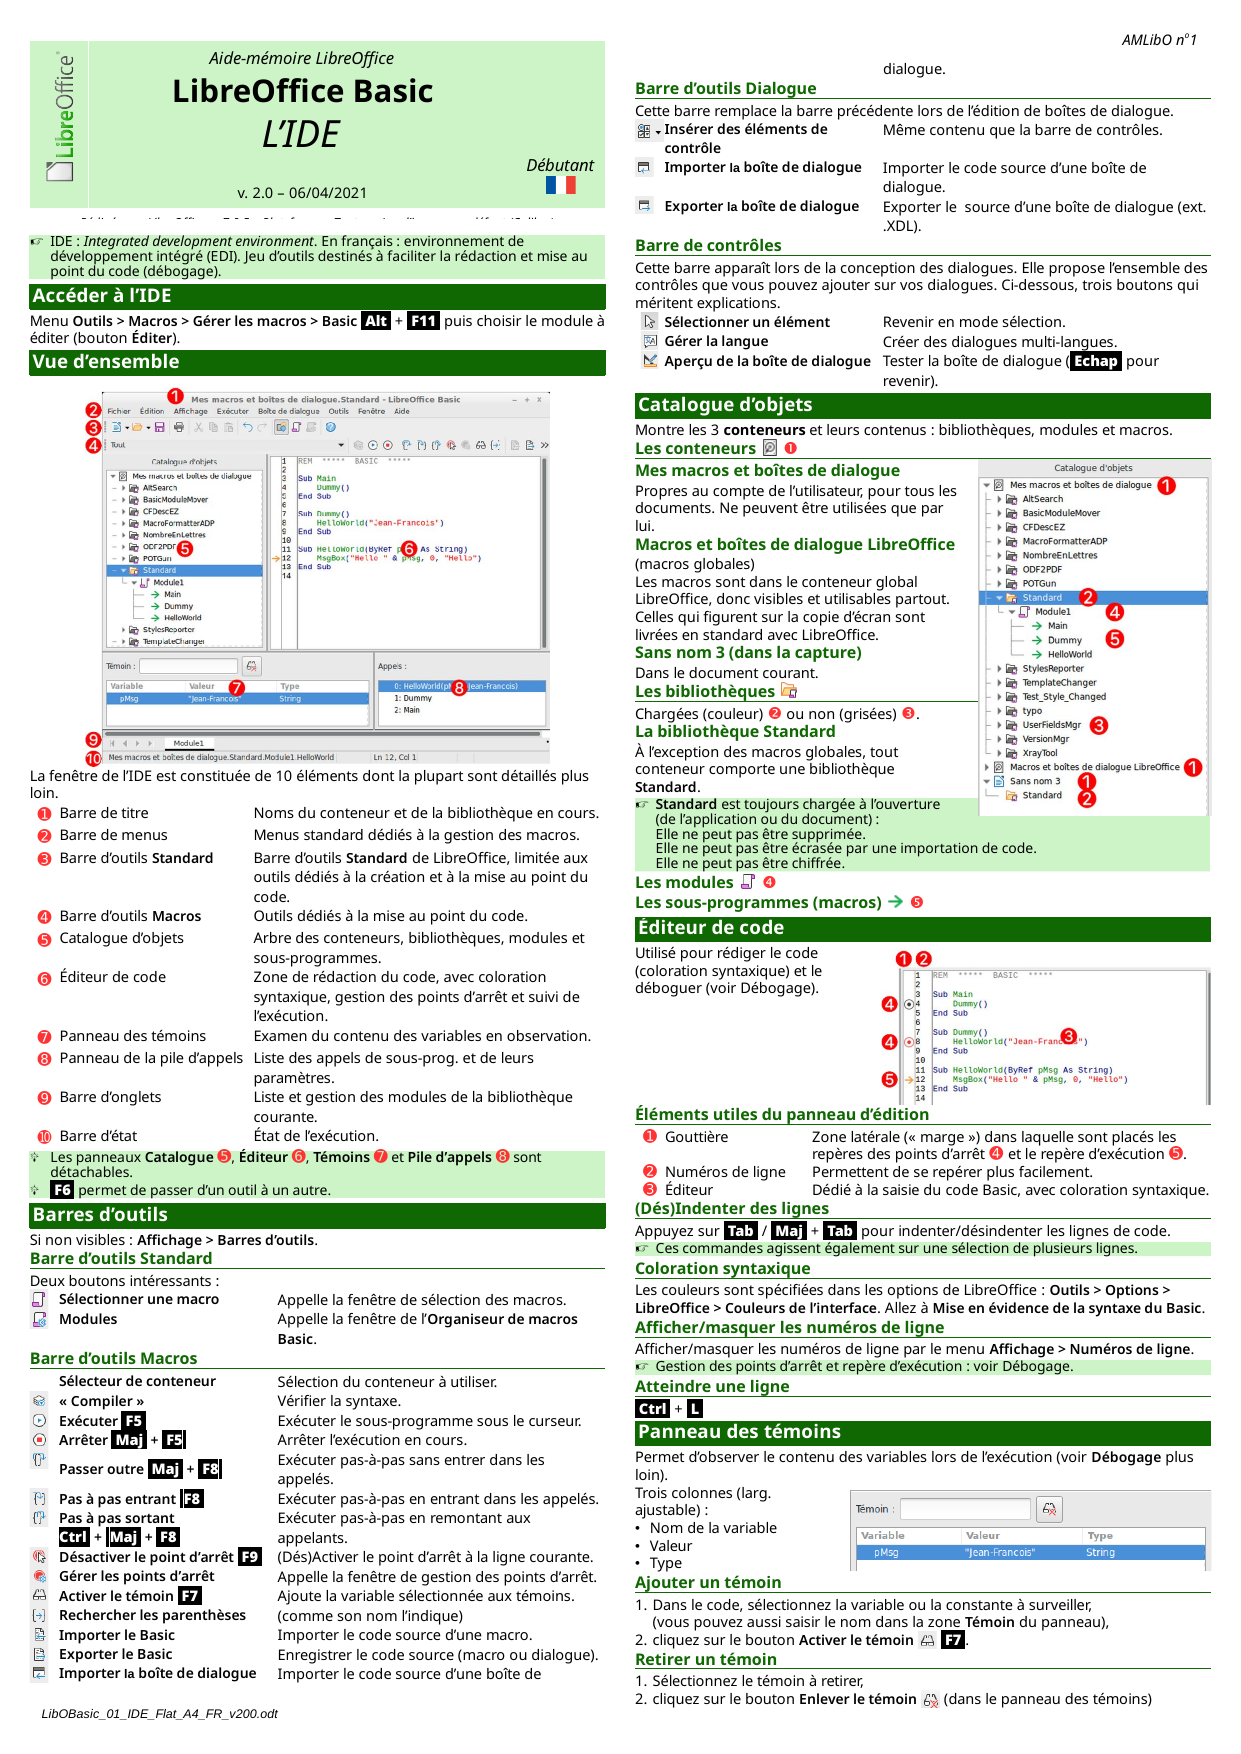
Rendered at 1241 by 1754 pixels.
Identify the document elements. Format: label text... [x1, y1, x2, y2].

table_header Insérer des éléments de contrôle [664, 120, 883, 158]
picture [737, 872, 758, 891]
table_cell Ajoute la variable sélectionnée aux témoins. [278, 1586, 605, 1605]
table_header [517, 41, 605, 148]
table_cell Importer la boîte de dialogue [664, 158, 883, 197]
table_cell Pas à pas entrant F8 [204, 1489, 277, 1508]
table_cell Éditeur de code [59, 968, 253, 1026]
table_cell Menus standard dédiés à la gestion des macros. [253, 825, 605, 847]
table_cell (comme son nom l’indique) [278, 1605, 605, 1625]
table_cell Catalogue d’objets [59, 929, 253, 967]
table_cell Permettent de se repérer plus facilement. [812, 1163, 1211, 1181]
subtitle Atteindre une ligne [635, 1378, 1211, 1396]
table_cell Appelle la fenêtre de gestion des points d’arrêt. [278, 1566, 605, 1586]
table_cell Arbre des conteneurs, bibliothèques, modules et sous-programmes. [253, 929, 605, 967]
table_cell [49, 1547, 59, 1566]
table_cell Zone de rédaction du code, avec coloration syntaxique, gestion des points d’arrêt et suivi de l’exécution. [253, 968, 605, 1026]
picture [640, 312, 659, 330]
text Appuyez sur Tab / Maj + Tab pour indenter/désindenter les lignes de code. [635, 1222, 724, 1240]
text Deux boutons intéressants : [29, 1272, 605, 1290]
table_header Sélectionner une macro [59, 1290, 277, 1309]
text  Gestion des points d’arrêt et repère d’exécution : voir Débogage. [635, 1360, 1211, 1375]
table_cell [635, 197, 664, 236]
table_header Aide-mémoire LibreOffice LibreOffice Basic L’IDE v. 2.0 – 06/04/2021 [89, 41, 517, 208]
text Les couleurs sont spécifiées dans les options de LibreOffice : Outils > Options > LibreOffice > Couleurs de l’interface. Allez à Mise en évidence de la syntaxe du Basic. [635, 1282, 1211, 1317]
table_header Noms du conteneur et de la bibliothèque en cours. [253, 803, 605, 825]
table_cell [635, 59, 664, 78]
table_cell ➍ [30, 906, 59, 928]
table_cell Importer le code source d’une macro. [278, 1625, 605, 1644]
table_header Sélecteur de conteneur [59, 1372, 277, 1391]
table_cell Importer le code source d’une boîte de dialogue. [883, 158, 1210, 197]
text  IDE : Integrated development environment. En français : environnement de développement intégré (EDI). Jeu d’outils destinés à faciliter la rédaction et mise au point du code (débogage). [29, 235, 605, 279]
subtitle Sans nom 3 (dans la capture) [635, 646, 978, 662]
text  F6 permet de passer d’un outil à un autre. [74, 1184, 605, 1198]
text À l’exception des macros globales, tout conteneur comporte une bibliothèque Standard. [635, 743, 978, 796]
subtitle Mes macros et boîtes de dialogue [635, 464, 978, 480]
list Type [635, 1555, 1211, 1572]
table_cell ➓ [30, 1126, 59, 1149]
subtitle Barre d’outils Macros [29, 1350, 605, 1369]
picture [779, 681, 799, 700]
table_cell ➑ [30, 1048, 59, 1087]
subtitle Catalogue d’objets [636, 394, 1210, 418]
subtitle Coloration syntaxique [635, 1260, 1211, 1278]
list Nom de la variable [635, 1519, 850, 1537]
table_cell Vérifier la syntaxe. [278, 1391, 605, 1411]
table_cell Exécuter F5 [146, 1411, 277, 1430]
table_cell Barre d’outils Macros [59, 906, 253, 928]
subtitle  [906, 895, 1211, 912]
table_cell Pas à pas sortant Ctrl + Maj + F8 [59, 1508, 277, 1547]
table_cell ➌ [635, 1181, 665, 1199]
picture [850, 1490, 1212, 1571]
table_cell Activer le témoin F7 [202, 1586, 277, 1605]
text Propres au compte de l’utilisateur, pour tous les documents. Ne peuvent être utilisées que par lui. [635, 482, 978, 535]
list (dans le panneau des témoins) [940, 1690, 1211, 1708]
subtitle Macros et boîtes de dialogue LibreOffice [635, 537, 978, 553]
table_cell Créer des dialogues multi-langues. [883, 332, 1210, 351]
text Celles qui figurent sur la copie d’écran sont livrées en standard avec LibreOffice. [635, 608, 978, 644]
subtitle Panneau des témoins [636, 1422, 1210, 1445]
table_header Sélectionner un élément [664, 312, 883, 332]
table_cell Barre d’état [59, 1126, 253, 1149]
table_cell [664, 59, 883, 78]
table_cell ➌ [30, 848, 59, 906]
text Afficher/masquer les numéros de ligne par le menu Affichage > Numéros de ligne. [635, 1341, 1211, 1358]
table_cell [49, 1391, 59, 1411]
table_cell Barre d’onglets [59, 1087, 253, 1126]
table_header [30, 1372, 59, 1391]
list (vous pouvez aussi saisir le nom dans la zone Témoin du panneau), [635, 1613, 1211, 1631]
text Ctrl + L [703, 1400, 1211, 1418]
table_cell [30, 1508, 59, 1547]
subtitle (Dés)Indenter des lignes [635, 1201, 1211, 1218]
table_cell [49, 1625, 59, 1644]
subtitle Accéder à l’IDE [31, 285, 605, 309]
subtitle Les sous-programmes (macros) [635, 895, 885, 912]
table_cell Outils dédiés à la mise au point du code. [253, 906, 605, 928]
table_cell Appelle la fenêtre de l’Organiseur de macros Basic. [278, 1309, 605, 1348]
picture [921, 1690, 940, 1708]
table_cell État de l’exécution. [253, 1126, 605, 1149]
table_cell Liste et gestion des modules de la bibliothèque courante. [253, 1087, 605, 1126]
table_cell Gérer la langue [664, 332, 883, 351]
picture [978, 459, 1212, 816]
table_cell [49, 1489, 59, 1508]
table_cell [49, 1566, 59, 1586]
list Valeur [635, 1537, 850, 1555]
table_cell Enregistrer le code source (macro ou dialogue). [278, 1644, 605, 1664]
text Chargées (couleur)  ou non (grisées) . [635, 705, 978, 723]
text  Standard est toujours chargée à l’ouverture (de l’application ou du document) : Elle ne peut pas être supprimée. Elle ne peut pas être écrasée par une importation de code. Elle ne peut pas être chiffrée. [635, 798, 1211, 872]
picture [885, 893, 906, 912]
table_cell (Dés)Activer le point d’arrêt à la ligne courante. [278, 1547, 605, 1566]
list cliquez sur le bouton Activer le témoin F7 . [965, 1631, 1211, 1649]
subtitle Afficher/masquer les numéros de ligne [635, 1319, 1211, 1337]
picture [85, 387, 550, 767]
picture [917, 1631, 937, 1649]
table_cell [30, 1450, 59, 1488]
table_cell Passer outre Maj + F8 [59, 1450, 277, 1488]
table_header [635, 312, 664, 332]
table_header [635, 142, 664, 158]
table_header Appelle la fenêtre de sélection des macros. [278, 1290, 605, 1309]
table_cell Panneau des témoins [59, 1026, 253, 1048]
table_cell Liste des appels de sous-prog. et de leurs paramètres. [253, 1048, 605, 1087]
picture [29, 1547, 49, 1683]
picture [546, 176, 576, 194]
list cliquez sur le bouton Enlever le témoin [635, 1690, 921, 1708]
text Les macros sont dans le conteneur global LibreOffice, donc visibles et utilisables partout. [635, 573, 978, 608]
text  Les panneaux Catalogue ➎, Éditeur ➏, Témoins ➐ et Pile d’appels ➑ sont détachables. [29, 1151, 605, 1180]
picture [29, 1488, 49, 1527]
table_cell Importer la boîte de dialogue [59, 1664, 277, 1683]
table_cell Barre d’outils Standard de LibreOffice, limitée aux outils dédiés à la création et à la mise au point du code. [253, 848, 605, 906]
table_cell Débutant [517, 148, 605, 208]
table_header [49, 1290, 59, 1309]
subtitle Les conteneurs  [635, 440, 1211, 458]
subtitle La bibliothèque Standard [635, 724, 978, 741]
picture [634, 157, 654, 177]
text  Ces commandes agissent également sur une sélection de plusieurs lignes. [635, 1242, 1211, 1256]
table_header Gouttière [665, 1128, 812, 1163]
table_cell [635, 351, 664, 390]
picture [881, 950, 1211, 1105]
subtitle Retirer un témoin [635, 1651, 1211, 1668]
table_cell ➋ [30, 825, 59, 847]
table_cell Exécuter pas-à-pas en entrant dans les appelés. [278, 1489, 605, 1508]
table_cell Exécuter le sous-programme sous le curseur. [278, 1411, 605, 1430]
text Dans le document courant. [635, 664, 978, 682]
table_header Barre de titre [59, 803, 253, 825]
table_cell [635, 332, 664, 351]
text Cette barre apparaît lors de la conception des dialogues. Elle propose l’ensemble des contrôles que vous pouvez ajouter sur vos dialogues. Ci-dessous, trois boutons qui méritent explications. [635, 259, 1211, 312]
picture [640, 331, 659, 350]
table_cell [49, 1644, 59, 1664]
text Trois colonnes (larg. ajustable) : [635, 1484, 1211, 1519]
subtitle Barre de contrôles [635, 237, 1211, 255]
list cliquez sur le bouton Activer le témoin F7 . [635, 1631, 917, 1649]
table_cell Barre de menus [59, 825, 253, 847]
table_cell [49, 1664, 59, 1683]
table_cell Importer le code source d’une boîte de [278, 1664, 605, 1683]
text (macros globales) [635, 555, 978, 573]
table_cell Examen du contenu des variables en observation. [253, 1026, 605, 1048]
table_cell ➋ [635, 1163, 665, 1181]
table_cell Exécuter pas-à-pas sans entrer dans les appelés. [278, 1450, 605, 1488]
table_cell Arrêter Maj + F5 [59, 1430, 111, 1449]
table_cell [635, 158, 664, 197]
table_cell Numéros de ligne [665, 1163, 812, 1181]
table_cell Modules [59, 1309, 277, 1348]
picture [29, 1391, 49, 1469]
table_cell Tester la boîte de dialogue ( Echap pour revenir). [883, 351, 1210, 390]
table_cell Aperçu de la boîte de dialogue [664, 351, 883, 390]
text Rédigé avec LibreOffice v. 7.0.5 – Plateforme : Toutes – Jeu d’icones par défaut (Colibre) [29, 214, 605, 218]
table_cell Importer le Basic [59, 1625, 277, 1644]
table_header ➊ [30, 803, 59, 825]
table_cell Éditeur [665, 1181, 812, 1199]
table_cell Exporter la boîte de dialogue [664, 197, 883, 236]
table_cell Barre d’outils Standard [59, 848, 253, 906]
table_cell Arrêter l’exécution en cours. [278, 1430, 605, 1449]
table_cell ➏ [30, 968, 59, 1026]
subtitle Les modules  [635, 875, 1211, 892]
table_cell [49, 1430, 59, 1449]
subtitle Barre d’outils Standard [29, 1250, 605, 1269]
subtitle Ajouter un témoin [635, 1574, 1211, 1592]
table_cell [49, 1411, 59, 1430]
text Appuyez sur Tab / Maj + Tab pour indenter/désindenter les lignes de code. [857, 1222, 1211, 1240]
table_cell [49, 1586, 59, 1605]
text Cette barre remplace la barre précédente lors de l’édition de boîtes de dialogue. [635, 102, 1211, 120]
text Montre les 3 conteneurs et leurs contenus : bibliothèques, modules et macros. [635, 421, 1211, 438]
table_header Revenir en mode sélection. [883, 312, 1210, 332]
list Dans le code, sélectionnez la variable ou la constante à surveiller, [635, 1596, 1211, 1613]
list Sélectionnez le témoin à retirer, [635, 1672, 1211, 1690]
text Utilisé pour rédiger le code (coloration syntaxique) et le déboguer (voir Débogage). [635, 944, 1211, 1104]
picture [29, 1289, 49, 1329]
table_cell [30, 1309, 59, 1348]
table_cell Arrêter Maj + F5 [186, 1430, 277, 1449]
table_cell Activer le témoin F7 [59, 1586, 178, 1605]
subtitle Vue d’ensemble [31, 351, 605, 375]
text La fenêtre de l’IDE est constituée de 10 éléments dont la plupart sont détaillés plus loin. [29, 378, 605, 802]
table_cell Rechercher les parenthèses [59, 1605, 277, 1625]
picture [760, 438, 780, 456]
table_cell « Compiler » [59, 1391, 277, 1411]
table_cell Exécuter pas-à-pas en remontant aux appelants. [278, 1508, 605, 1547]
text Si non visibles : Affichage > Barres d’outils. [29, 1231, 605, 1249]
table_header Même contenu que la barre de contrôles. [883, 120, 1210, 158]
table_cell Exécuter F5 [59, 1411, 121, 1430]
table_header Sélection du conteneur à utiliser. [278, 1372, 605, 1391]
table_header Zone latérale (« marge ») dans laquelle sont placés les repères des points d’arrêt ➍ et le repère d’exécution ➎. [812, 1128, 1211, 1163]
table_cell ➒ [30, 1087, 59, 1126]
table_cell Exporter le Basic [59, 1644, 277, 1664]
picture [640, 351, 659, 369]
table_cell Exporter le source d’une boîte de dialogue (ext. .XDL). [883, 197, 1210, 236]
table_cell [49, 1605, 59, 1625]
table_cell dialogue. [883, 59, 1210, 78]
table_cell Panneau de la pile d’appels [59, 1048, 253, 1087]
text Menu Outils > Macros > Gérer les macros > Basic Alt + F11 puis choisir le module à éditer (bouton Éditer). [29, 312, 605, 347]
subtitle Éléments utiles du panneau d’édition [635, 1106, 1211, 1124]
table_cell ➐ [30, 1026, 59, 1048]
subtitle Les bibliothèques [635, 683, 978, 701]
table_cell Gérer les points d’arrêt [59, 1566, 277, 1586]
table_cell Désactiver le point d’arrêt F9 [59, 1547, 238, 1566]
picture [634, 196, 654, 214]
subtitle Barres d’outils [31, 1204, 605, 1228]
subtitle Barre d’outils Dialogue [635, 80, 1211, 98]
table_header ➊ [635, 1128, 665, 1163]
picture [35, 47, 83, 191]
table_header [30, 41, 88, 208]
table_cell Dédié à la saisie du code Basic, avec coloration syntaxique. [812, 1181, 1211, 1199]
table_cell Pas à pas entrant F8 [59, 1489, 180, 1508]
subtitle Éditeur de code [636, 918, 1210, 941]
picture [634, 119, 665, 142]
table_cell ➎ [30, 929, 59, 967]
text Ctrl + L [670, 1400, 687, 1418]
text Permet d’observer le contenu des variables lors de l’exécution (voir Débogage plus loin). [635, 1448, 1211, 1484]
